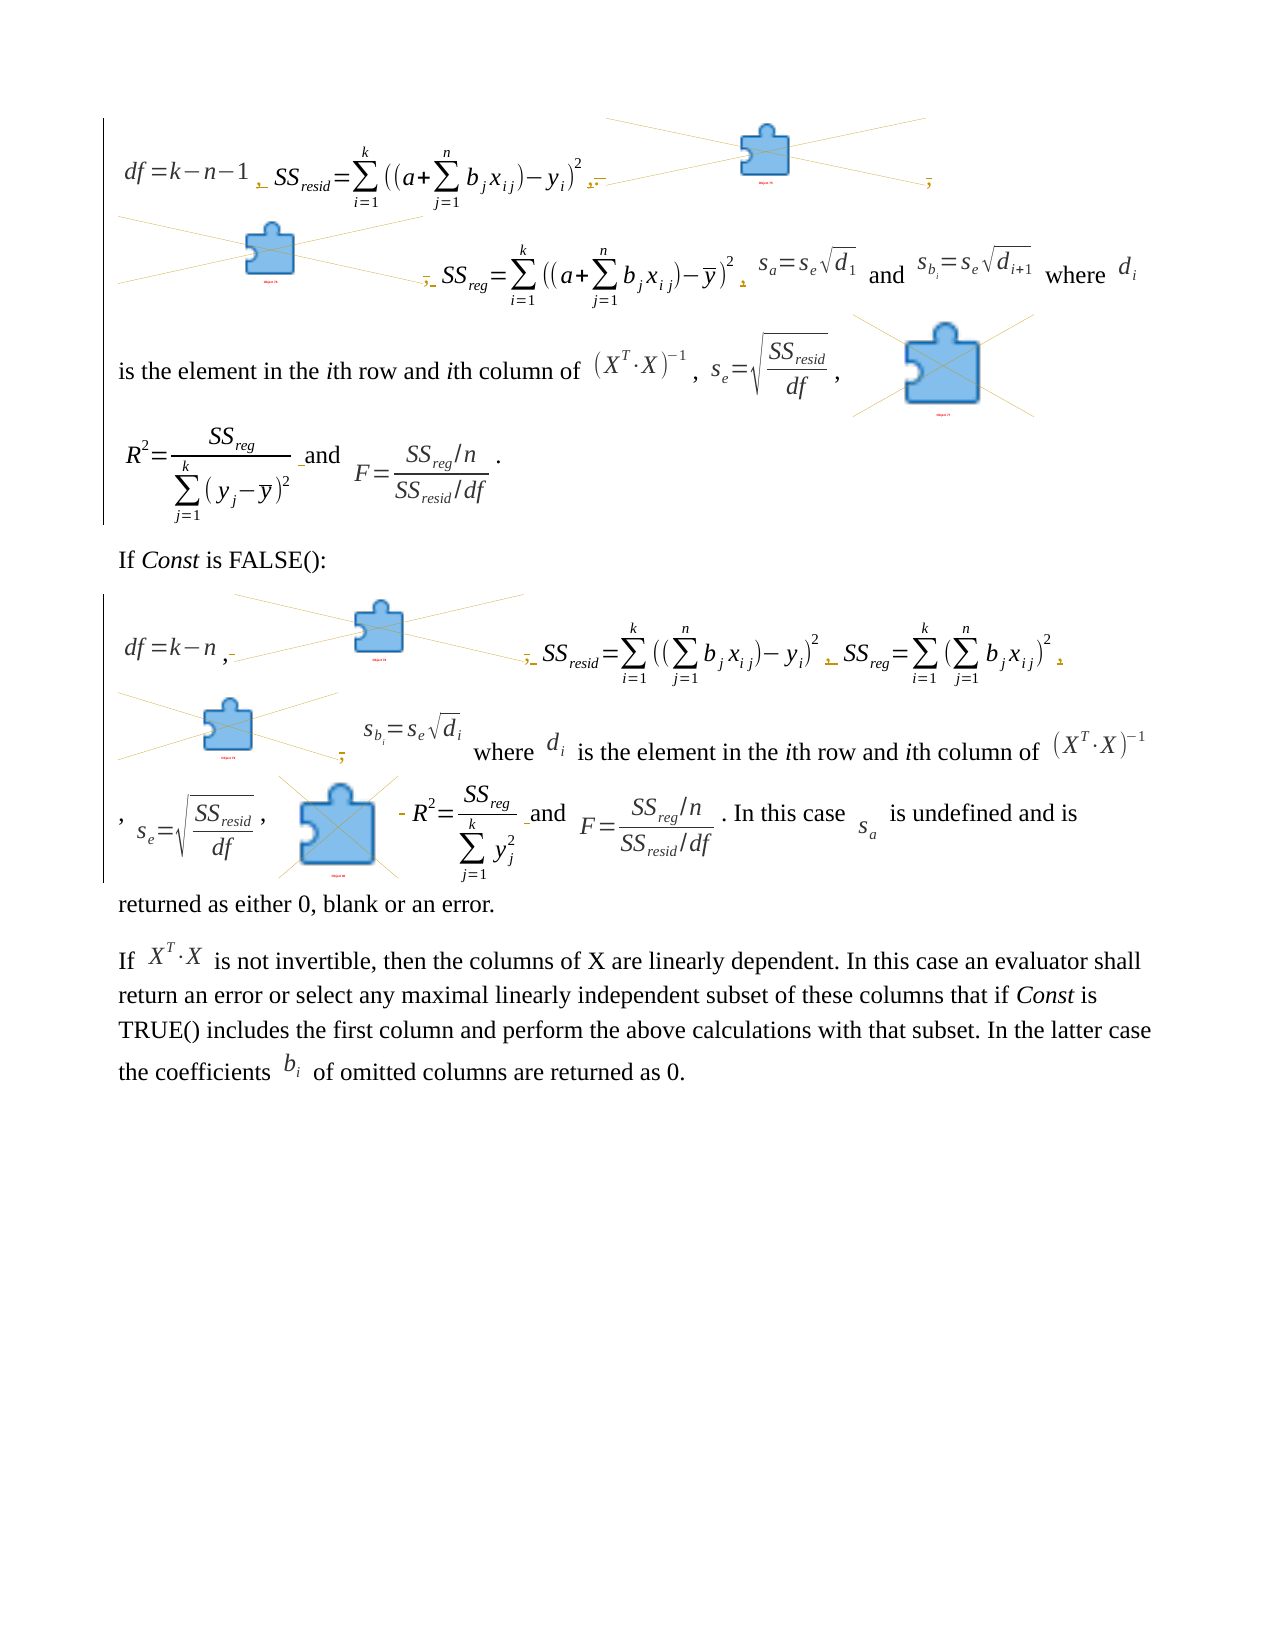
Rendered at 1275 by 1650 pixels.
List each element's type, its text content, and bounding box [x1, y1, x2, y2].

text , , , where is the element in the ith row and ith column of , , and . In this case is undefined and is returned as either 0, blank or an error. [118, 594, 1157, 918]
text If Const is FALSE(): [118, 545, 1157, 574]
text , , , and where is the element in the ith row and ith column of , , and . [118, 118, 1157, 525]
text If is not invertible, then the columns of X are linearly dependent. In this case an evaluator shall return an error or select any maximal linearly independent subset of these columns that if Const is TRUE() includes the first column and perform the above calculations with that subset. In the latter case the coefficients of omitted columns are returned as 0. [118, 938, 1157, 1086]
